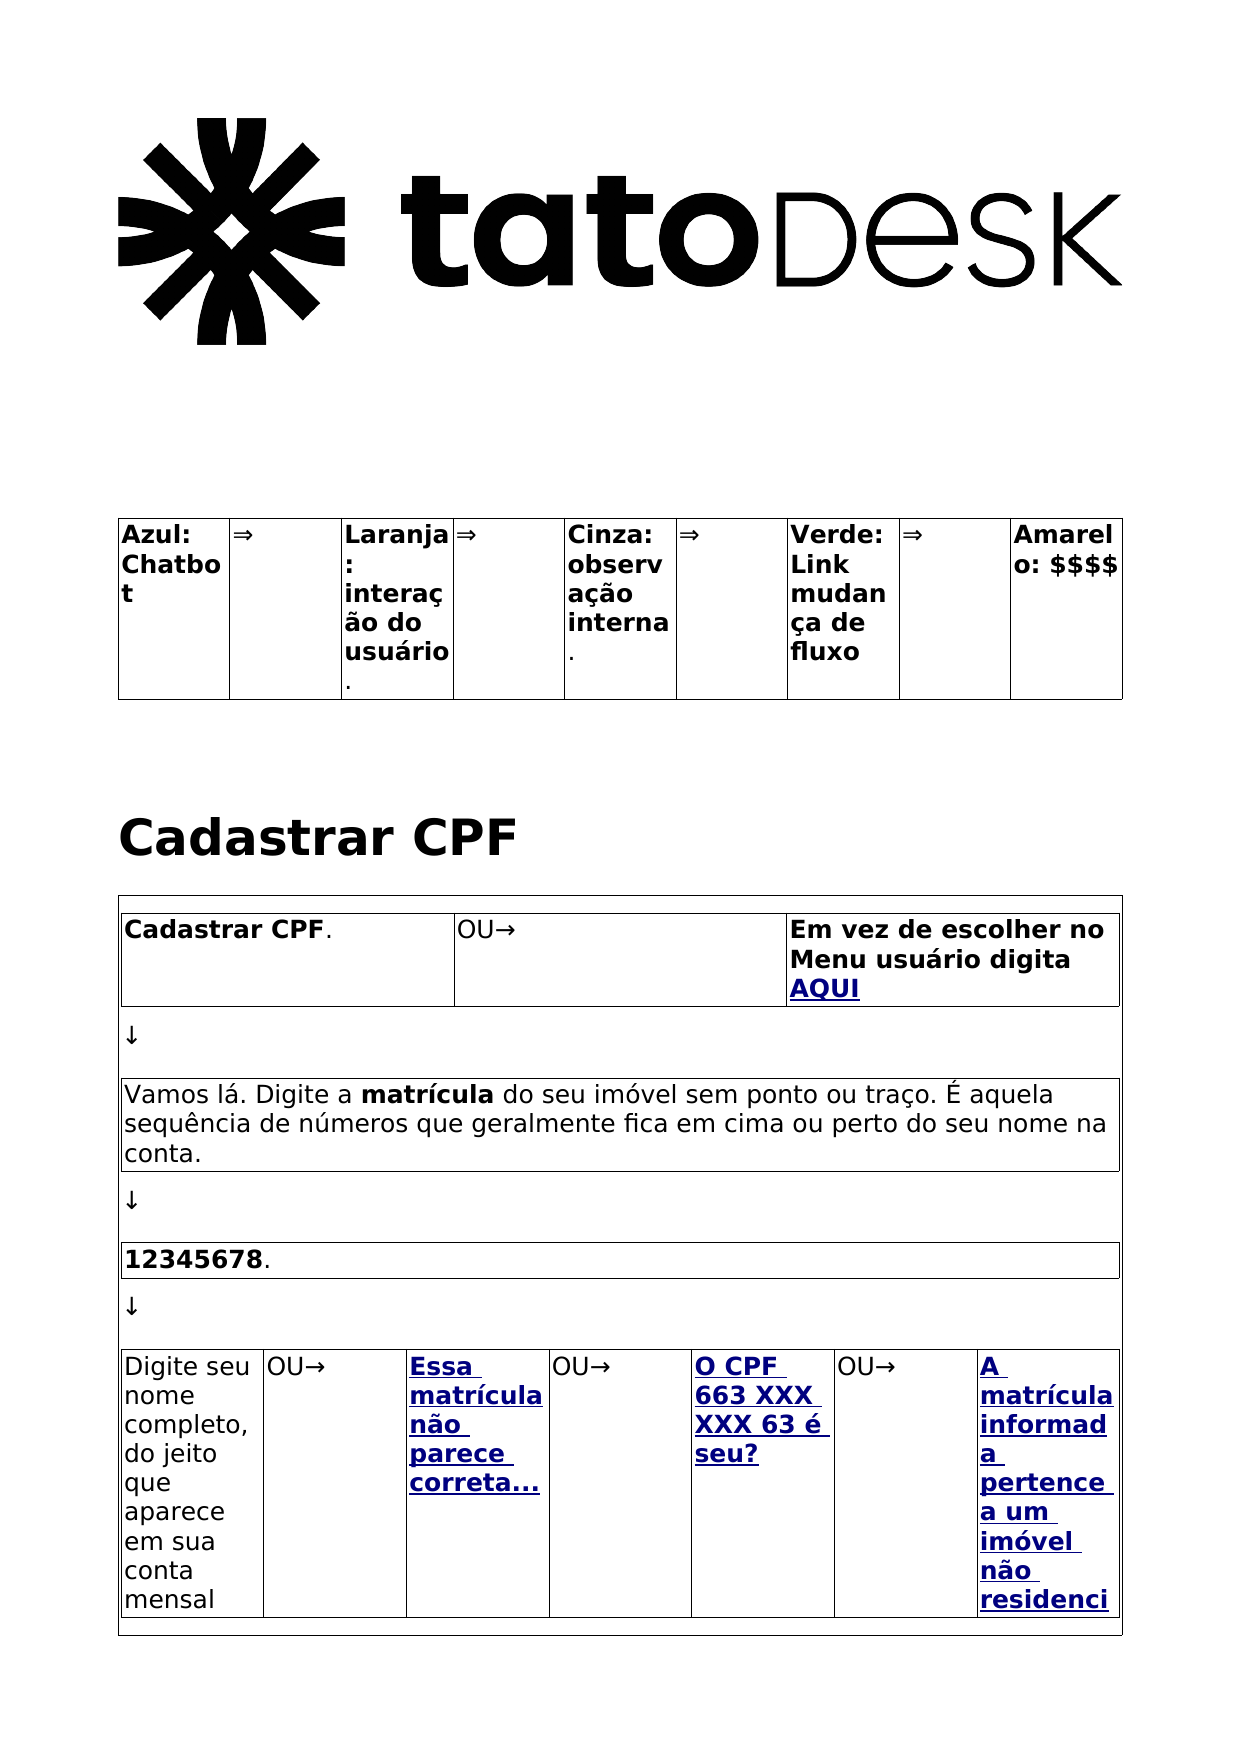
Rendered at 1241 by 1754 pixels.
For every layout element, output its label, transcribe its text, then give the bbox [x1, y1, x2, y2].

table_header ⇒ [900, 519, 1010, 699]
table_header Essa matrícula não parece correta... [407, 1350, 549, 1617]
table_header Cadastrar CPF. [122, 914, 454, 1006]
table_header OU→ [455, 914, 786, 1006]
table_header O CPF 663 XXX XXX 63 é seu? [692, 1350, 834, 1617]
table_header 12345678. [122, 1243, 1119, 1277]
picture [118, 118, 1123, 345]
table_header Amarelo: $$$$ [1011, 519, 1122, 699]
table_header OU→ [550, 1350, 691, 1617]
table_header ↓ ↓ ↓ [119, 896, 1122, 1635]
table_header Laranja: interação do usuário. [342, 519, 453, 699]
table_header Verde: Link mudança de fluxo [788, 519, 899, 699]
table_header Cinza: observação interna. [565, 519, 676, 699]
table_header A matrícula informada pertence a um imóvel não residenci [978, 1350, 1119, 1617]
table_header OU→ [264, 1350, 406, 1617]
table_header Vamos lá. Digite a matrícula do seu imóvel sem ponto ou traço. É aquela sequência de números que geralmente fica em cima ou perto do seu nome na conta. [122, 1079, 1119, 1171]
table_header Em vez de escolher no Menu usuário digita AQUI [787, 914, 1119, 1006]
table_header Digite seu nome completo, do jeito que aparece em sua conta mensal [122, 1350, 263, 1617]
table_header Azul: Chatbot [119, 519, 229, 699]
table_header OU→ [835, 1350, 977, 1617]
table_header ⇒ [677, 519, 787, 699]
table_header ⇒ [454, 519, 564, 699]
subtitle Cadastrar CPF [118, 809, 1122, 868]
table_header ⇒ [230, 519, 341, 699]
